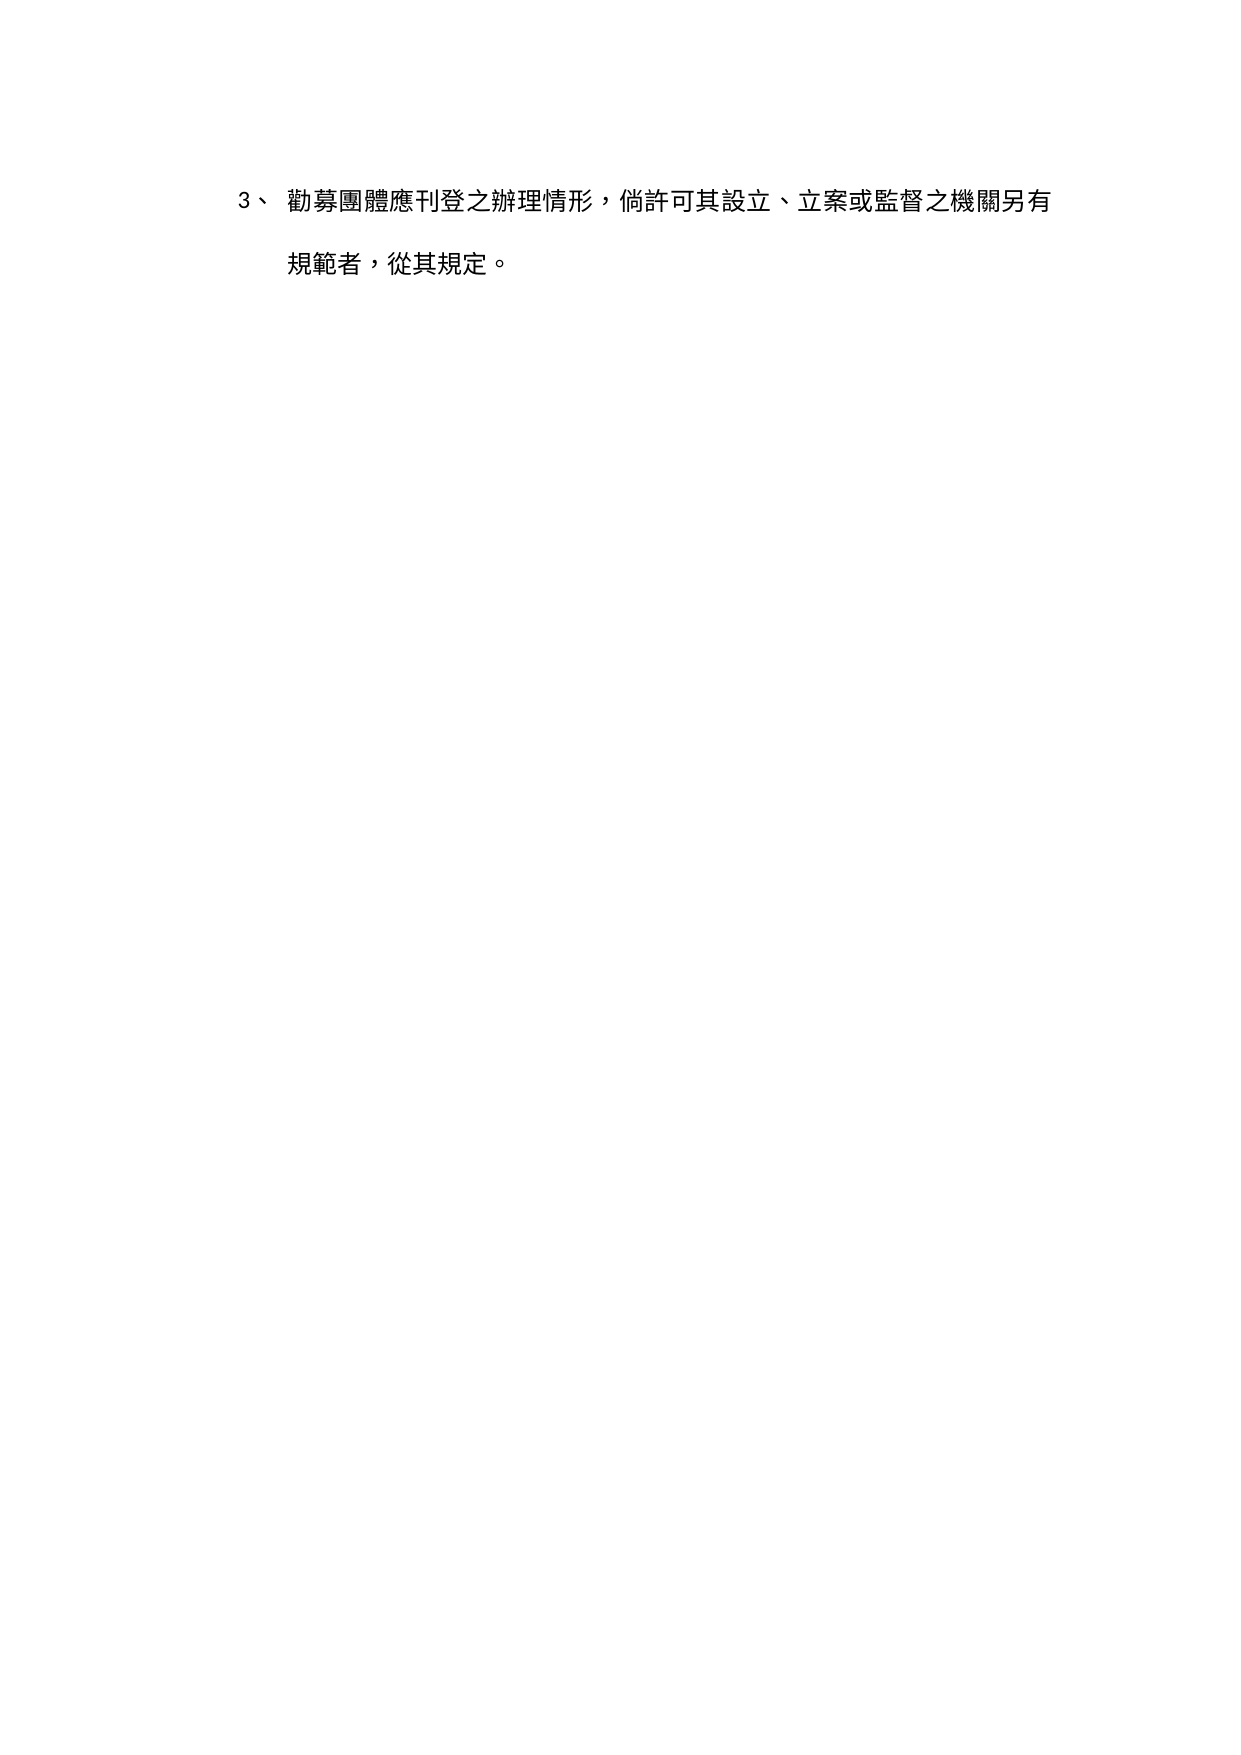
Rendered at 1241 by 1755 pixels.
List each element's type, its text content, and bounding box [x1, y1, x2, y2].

list 勸募團體應刊登之辦理情形，倘許可其設立、立案或監督之機關另有規範者，從其規定。 [237, 158, 1053, 283]
